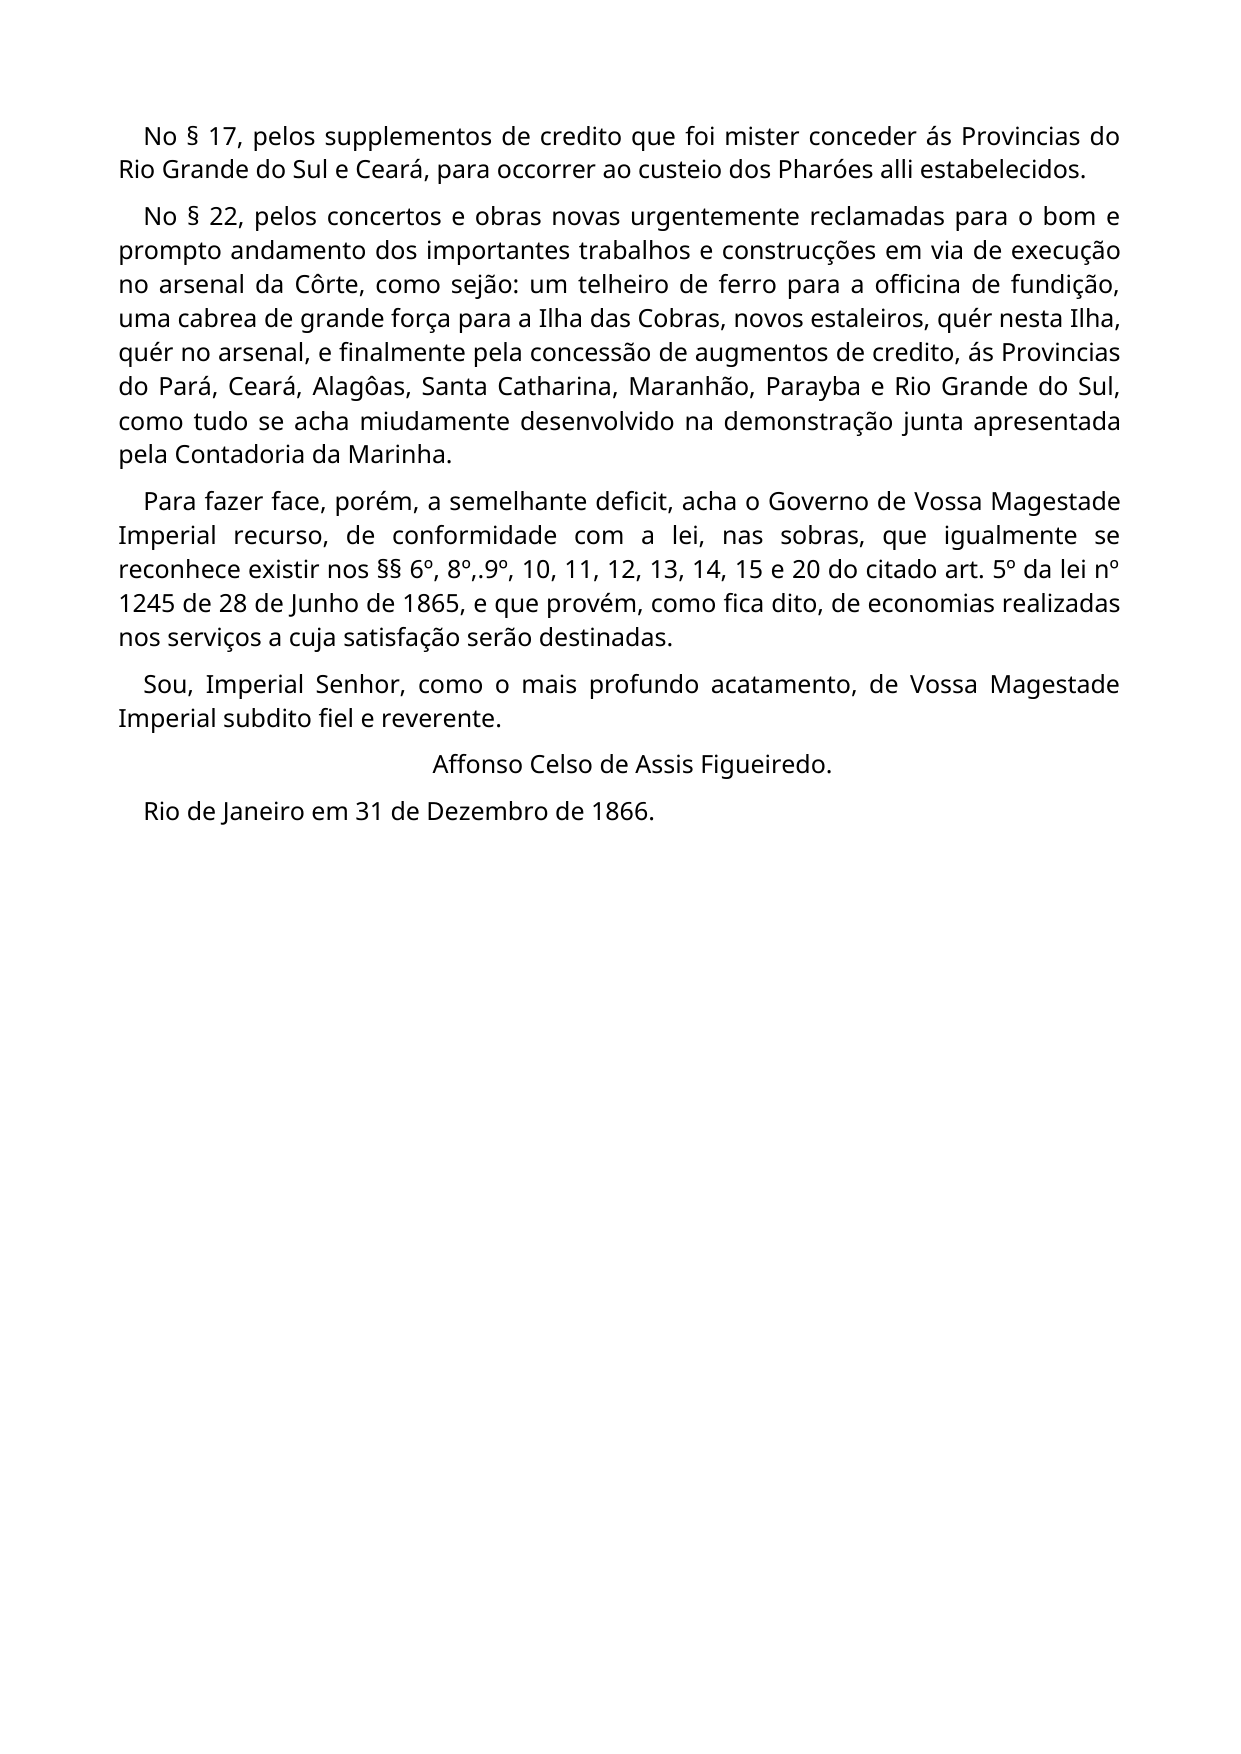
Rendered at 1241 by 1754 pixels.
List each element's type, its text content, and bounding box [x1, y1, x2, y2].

text Sou, Imperial Senhor, como o mais profundo acatamento, de Vossa Magestade Imperial subdito fiel e reverente. [118, 667, 1122, 735]
text Para fazer face, porém, a semelhante deficit, acha o Governo de Vossa Magestade Imperial recurso, de conformidade com a lei, nas sobras, que igualmente se reconhece existir nos §§ 6º, 8º,.9º, 10, 11, 12, 13, 14, 15 e 20 do citado art. 5º da lei nº 1245 de 28 de Junho de 1865, e que provém, como fica dito, de economias realizadas nos serviços a cuja satisfação serão destinadas. [118, 484, 1122, 654]
text Affonso Celso de Assis Figueiredo. [118, 747, 1122, 781]
text No § 22, pelos concertos e obras novas urgentemente reclamadas para o bom e prompto andamento dos importantes trabalhos e construcções em via de execução no arsenal da Côrte, como sejão: um telheiro de ferro para a officina de fundição, uma cabrea de grande força para a Ilha das Cobras, novos estaleiros, quér nesta Ilha, quér no arsenal, e finalmente pela concessão de augmentos de credito, ás Provincias do Pará, Ceará, Alagôas, Santa Catharina, Maranhão, Parayba e Rio Grande do Sul, como tudo se acha miudamente desenvolvido na demonstração junta apresentada pela Contadoria da Marinha. [118, 199, 1122, 471]
text No § 17, pelos supplementos de credito que foi mister conceder ás Provincias do Rio Grande do Sul e Ceará, para occorrer ao custeio dos Pharóes alli estabelecidos. [118, 118, 1122, 186]
text Rio de Janeiro em 31 de Dezembro de 1866. [118, 794, 1122, 828]
